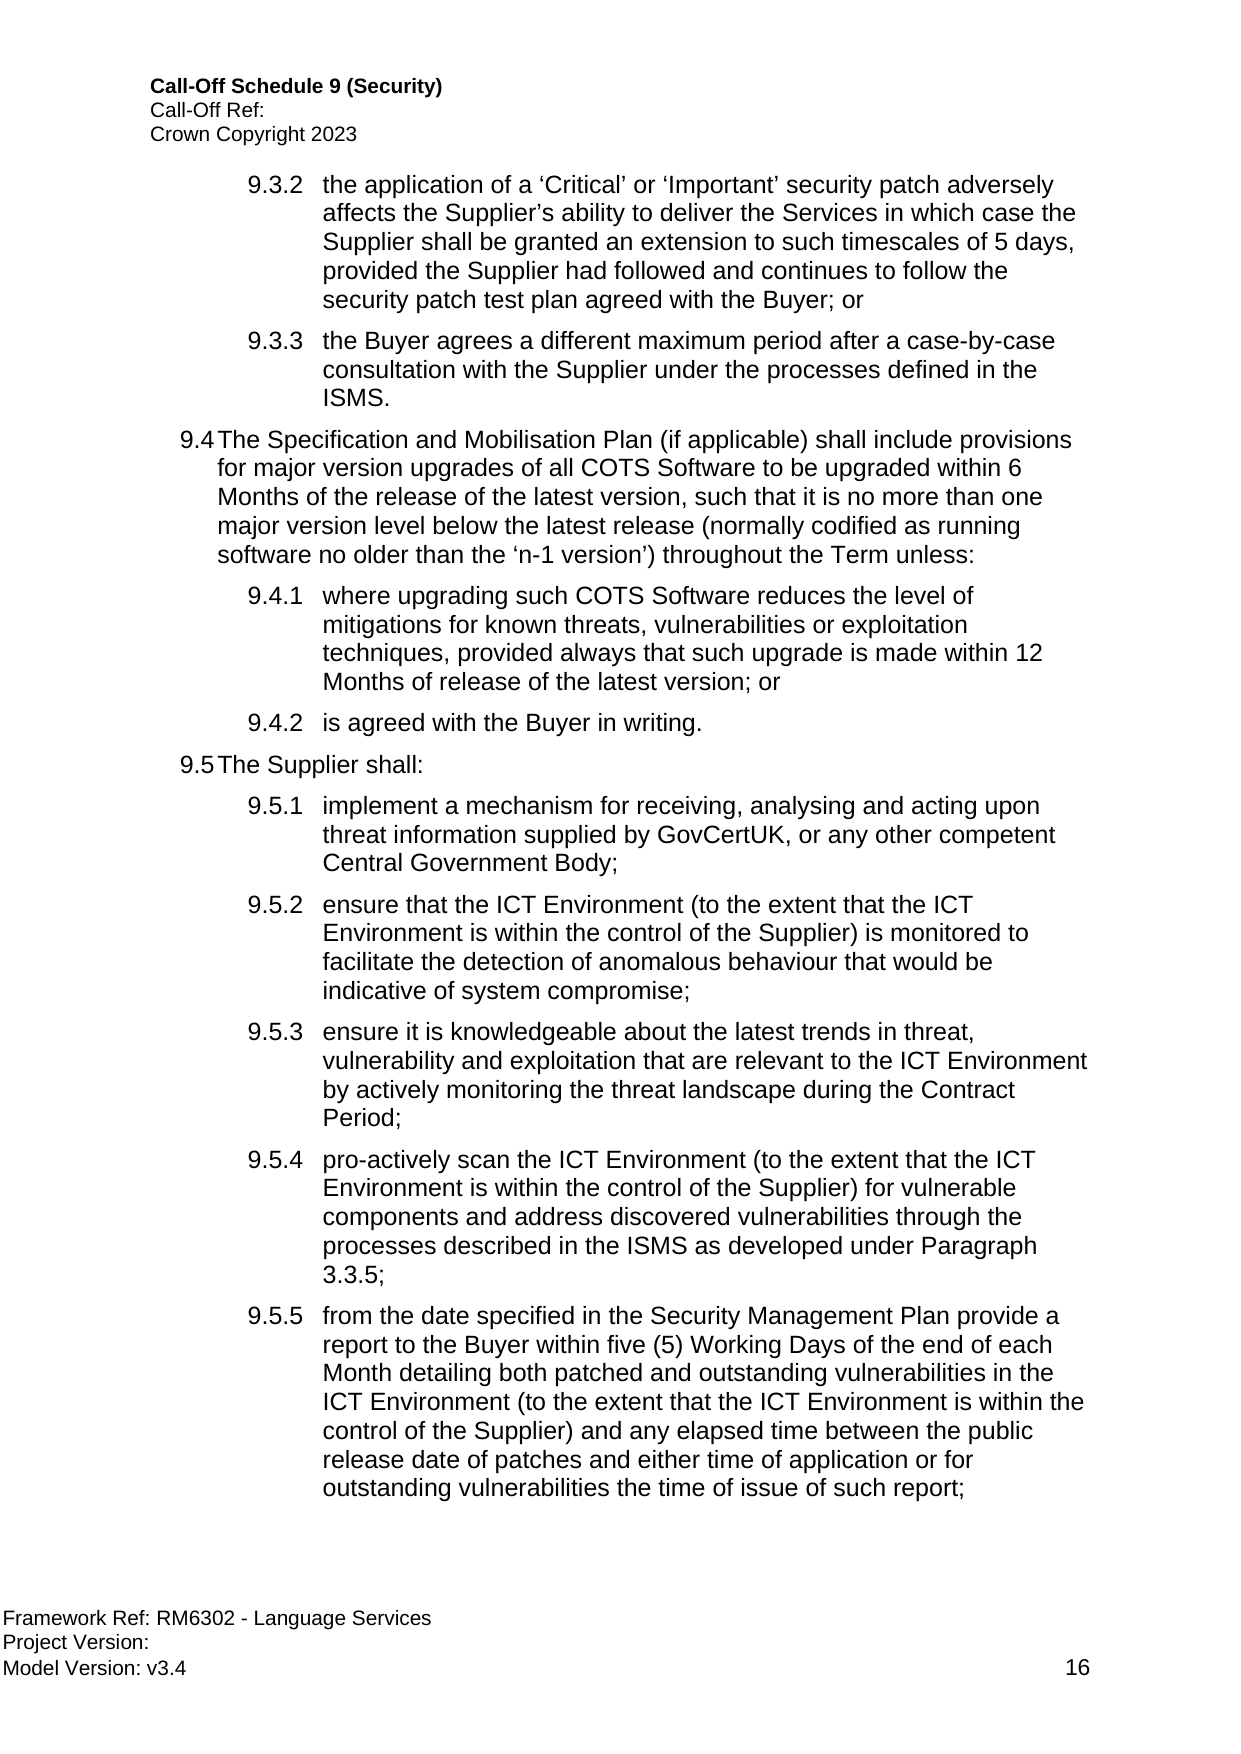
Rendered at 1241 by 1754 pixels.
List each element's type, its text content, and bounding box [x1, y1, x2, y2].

list the Buyer agrees a different maximum period after a case-by-case consultation with the Supplier under the processes defined in the ISMS. [247, 326, 1090, 412]
list where upgrading such COTS Software reduces the level of mitigations for known threats, vulnerabilities or exploitation techniques, provided always that such upgrade is made within 12 Months of release of the latest version; or [247, 581, 1090, 696]
list ensure that the ICT Environment (to the extent that the ICT Environment is within the control of the Supplier) is monitored to facilitate the detection of anomalous behaviour that would be indicative of system compromise; [247, 890, 1090, 1005]
list ensure it is knowledgeable about the latest trends in threat, vulnerability and exploitation that are relevant to the ICT Environment by actively monitoring the threat landscape during the Contract Period; [247, 1017, 1090, 1132]
list from the date specified in the Security Management Plan provide a report to the Buyer within five (5) Working Days of the end of each Month detailing both patched and outstanding vulnerabilities in the ICT Environment (to the extent that the ICT Environment is within the control of the Supplier) and any elapsed time between the public release date of patches and either time of application or for outstanding vulnerabilities the time of issue of such report; [247, 1301, 1090, 1502]
list pro-actively scan the ICT Environment (to the extent that the ICT Environment is within the control of the Supplier) for vulnerable components and address discovered vulnerabilities through the processes described in the ISMS as developed under Paragraph 3.3.5; [247, 1145, 1090, 1288]
list the application of a ‘Critical’ or ‘Important’ security patch adversely affects the Supplier’s ability to deliver the Services in which case the Supplier shall be granted an extension to such timescales of 5 days, provided the Supplier had followed and continues to follow the security patch test plan agreed with the Buyer; or [247, 170, 1090, 313]
list implement a mechanism for receiving, analysing and acting upon threat information supplied by GovCertUK, or any other competent Central Government Body; [247, 791, 1090, 877]
list The Supplier shall: [179, 750, 1090, 778]
list The Specification and Mobilisation Plan (if applicable) shall include provisions for major version upgrades of all COTS Software to be upgraded within 6 Months of the release of the latest version, such that it is no more than one major version level below the latest release (normally codified as running software no older than the ‘n-1 version’) throughout the Term unless: [179, 425, 1090, 568]
list is agreed with the Buyer in writing. [247, 708, 1090, 737]
